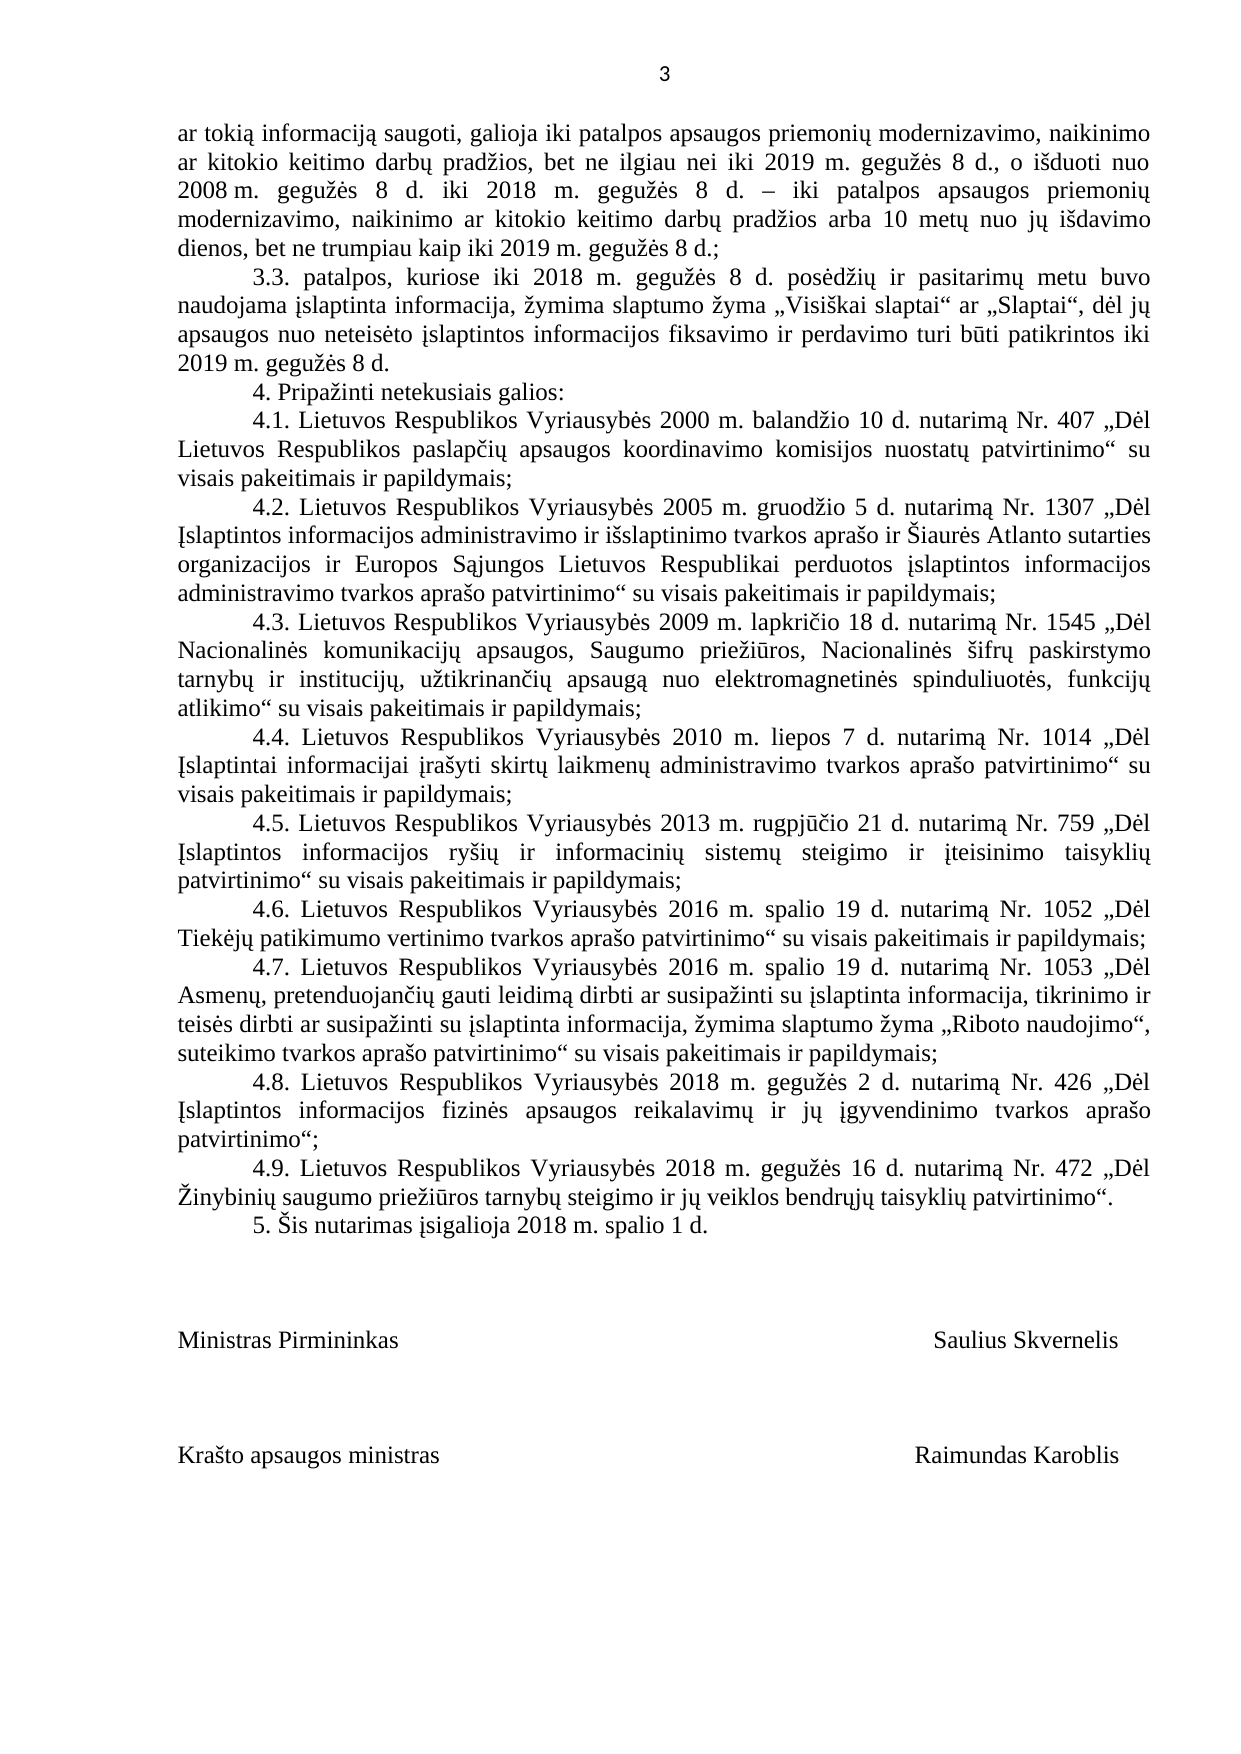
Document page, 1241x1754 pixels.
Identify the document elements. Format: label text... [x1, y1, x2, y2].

text 4.8. Lietuvos Respublikos Vyriausybės 2018 m. gegužės 2 d. nutarimą Nr. 426 „Dėl Įslaptintos informacijos fizinės apsaugos reikalavimų ir jų įgyvendinimo tvarkos aprašo patvirtinimo“; [177, 1067, 1152, 1153]
text 4.3. Lietuvos Respublikos Vyriausybės 2009 m. lapkričio 18 d. nutarimą Nr. 1545 „Dėl Nacionalinės komunikacijų apsaugos, Saugumo priežiūros, Nacionalinės šifrų paskirstymo tarnybų ir institucijų, užtikrinančių apsaugą nuo elektromagnetinės spinduliuotės, funkcijų atlikimo“ su visais pakeitimais ir papildymais; [177, 607, 1152, 722]
text Krašto apsaugos ministras Raimundas Karoblis [177, 1441, 1152, 1469]
text 4.5. Lietuvos Respublikos Vyriausybės 2013 m. rugpjūčio 21 d. nutarimą Nr. 759 „Dėl Įslaptintos informacijos ryšių ir informacinių sistemų steigimo ir įteisinimo taisyklių patvirtinimo“ su visais pakeitimais ir papildymais; [177, 808, 1152, 894]
text 4.6. Lietuvos Respublikos Vyriausybės 2016 m. spalio 19 d. nutarimą Nr. 1052 „Dėl Tiekėjų patikimumo vertinimo tvarkos aprašo patvirtinimo“ su visais pakeitimais ir papildymais; [177, 894, 1152, 952]
text 5. Šis nutarimas įsigalioja 2018 m. spalio 1 d. [177, 1211, 1152, 1239]
text 4. Pripažinti netekusiais galios: [177, 377, 1152, 406]
text 4.4. Lietuvos Respublikos Vyriausybės 2010 m. liepos 7 d. nutarimą Nr. 1014 „Dėl Įslaptintai informacijai įrašyti skirtų laikmenų administravimo tvarkos aprašo patvirtinimo“ su visais pakeitimais ir papildymais; [177, 722, 1152, 808]
text 4.7. Lietuvos Respublikos Vyriausybės 2016 m. spalio 19 d. nutarimą Nr. 1053 „Dėl Asmenų, pretenduojančių gauti leidimą dirbti ar susipažinti su įslaptinta informacija, tikrinimo ir teisės dirbti ar susipažinti su įslaptinta informacija, žymima slaptumo žyma „Riboto naudojimo“, suteikimo tvarkos aprašo patvirtinimo“ su visais pakeitimais ir papildymais; [177, 952, 1152, 1067]
text 3.3. patalpos, kuriose iki 2018 m. gegužės 8 d. posėdžių ir pasitarimų metu buvo naudojama įslaptinta informacija, žymima slaptumo žyma „Visiškai slaptai“ ar „Slaptai“, dėl jų apsaugos nuo neteisėto įslaptintos informacijos fiksavimo ir perdavimo turi būti patikrintos iki 2019 m. gegužės 8 d. [177, 262, 1152, 377]
text 4.1. Lietuvos Respublikos Vyriausybės 2000 m. balandžio 10 d. nutarimą Nr. 407 „Dėl Lietuvos Respublikos paslapčių apsaugos koordinavimo komisijos nuostatų patvirtinimo“ su visais pakeitimais ir papildymais; [177, 406, 1152, 492]
text 4.9. Lietuvos Respublikos Vyriausybės 2018 m. gegužės 16 d. nutarimą Nr. 472 „Dėl Žinybinių saugumo priežiūros tarnybų steigimo ir jų veiklos bendrųjų taisyklių patvirtinimo“. [177, 1153, 1152, 1211]
text 4.2. Lietuvos Respublikos Vyriausybės 2005 m. gruodžio 5 d. nutarimą Nr. 1307 „Dėl Įslaptintos informacijos administravimo ir išslaptinimo tvarkos aprašo ir Šiaurės Atlanto sutarties organizacijos ir Europos Sąjungos Lietuvos Respublikai perduotos įslaptintos informacijos administravimo tvarkos aprašo patvirtinimo“ su visais pakeitimais ir papildymais; [177, 492, 1152, 607]
text Ministras Pirmininkas Saulius Skvernelis [177, 1326, 1152, 1354]
text ar tokią informaciją saugoti, galioja iki patalpos apsaugos priemonių modernizavimo, naikinimo ar kitokio keitimo darbų pradžios, bet ne ilgiau nei iki 2019 m. gegužės 8 d., o išduoti nuo 2008 m. gegužės 8 d. iki 2018 m. gegužės 8 d. – iki patalpos apsaugos priemonių modernizavimo, naikinimo ar kitokio keitimo darbų pradžios arba 10 metų nuo jų išdavimo dienos, bet ne trumpiau kaip iki 2019 m. gegužės 8 d.; [177, 118, 1152, 262]
